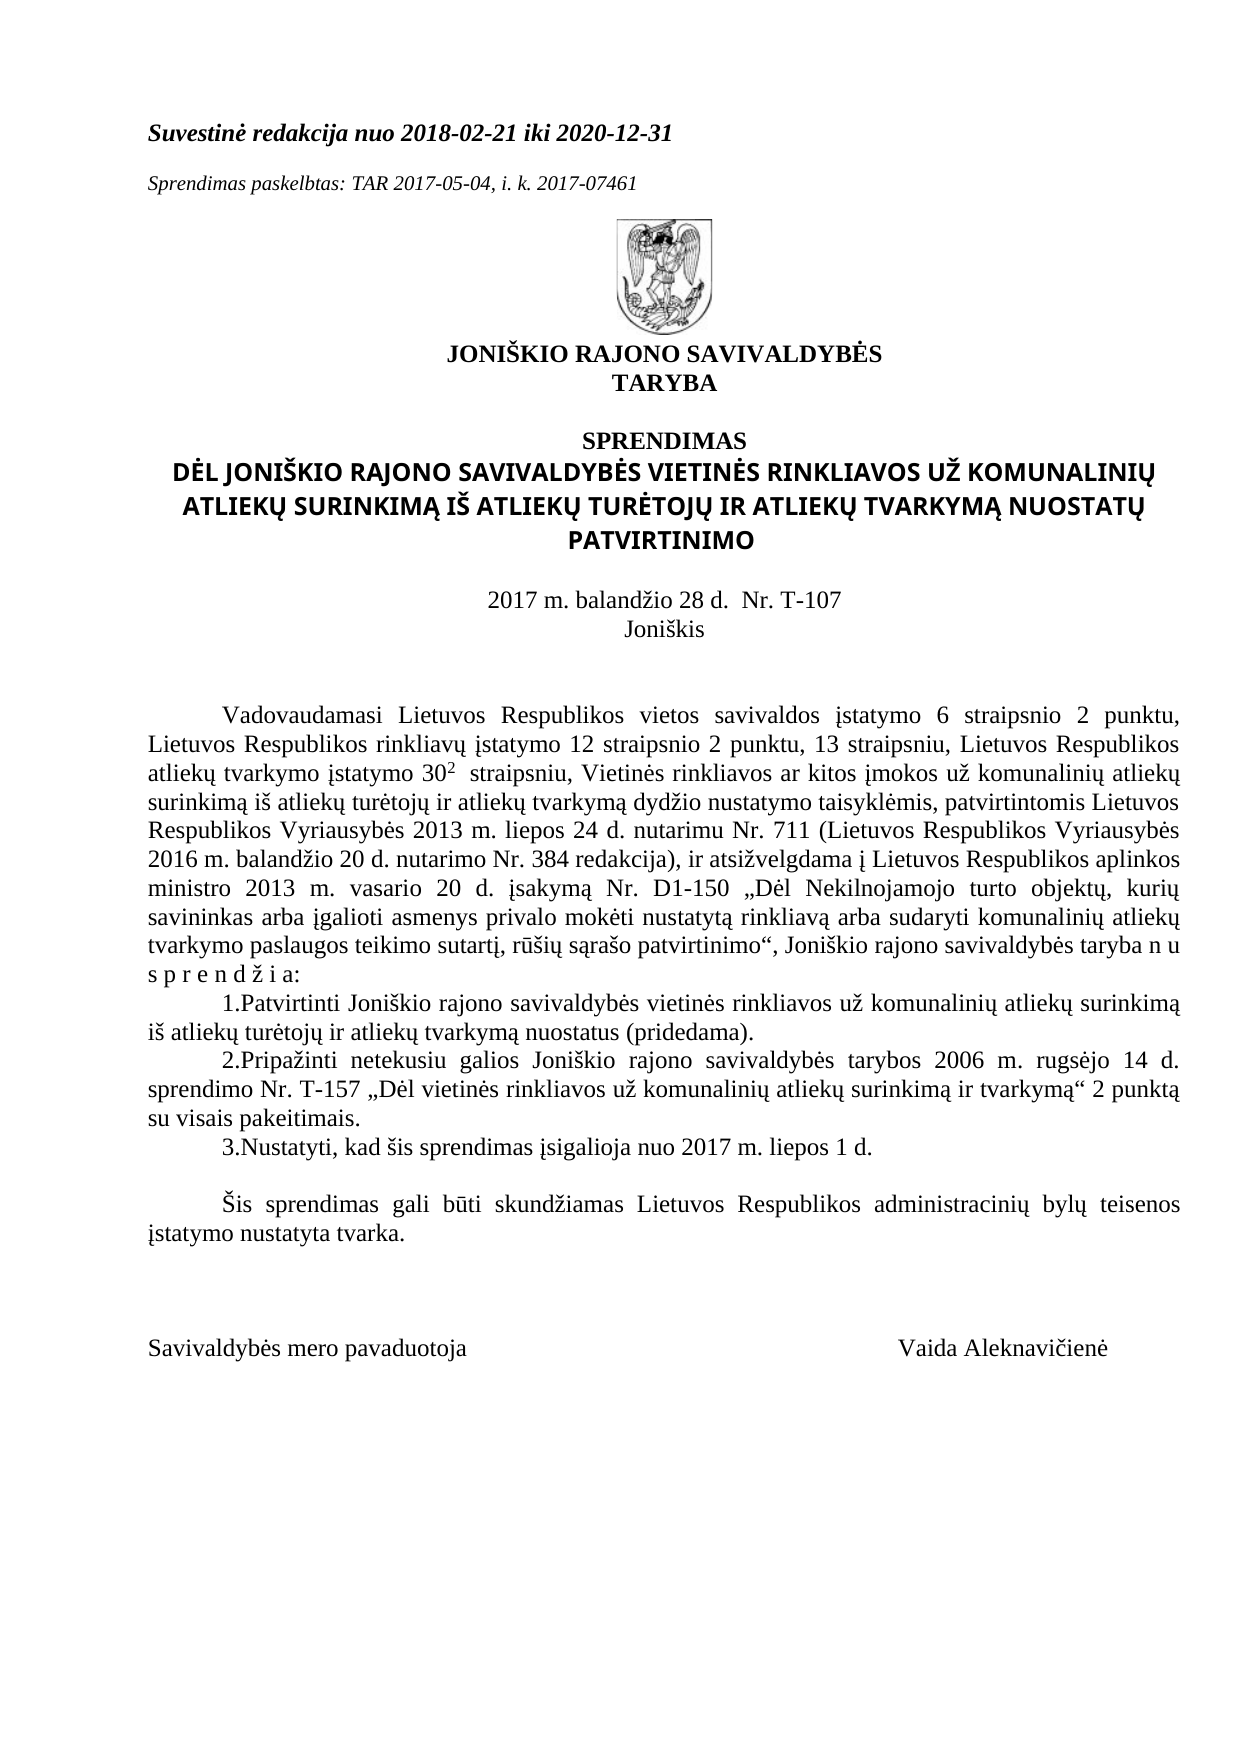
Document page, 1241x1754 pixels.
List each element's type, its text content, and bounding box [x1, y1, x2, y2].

text 3.Nustatyti, kad šis sprendimas įsigalioja nuo 2017 m. liepos 1 d. [148, 1132, 1181, 1160]
text Joniškis [148, 614, 1181, 643]
text 2.Pripažinti netekusiu galios Joniškio rajono savivaldybės tarybos 2006 m. rugsėjo 14 d. sprendimo Nr. T-157 „Dėl vietinės rinkliavos už komunalinių atliekų surinkimą ir tvarkymą“ 2 punktą su visais pakeitimais. [148, 1045, 1181, 1132]
text SPRENDIMAS [148, 426, 1181, 454]
text 2017 m. balandžio 28 d. Nr. T-107 [148, 585, 1181, 614]
text Vadovaudamasi Lietuvos Respublikos vietos savivaldos įstatymo 6 straipsnio 2 punktu, Lietuvos Respublikos rinkliavų įstatymo 12 straipsnio 2 punktu, 13 straipsniu, Lietuvos Respublikos atliekų tvarkymo įstatymo 302 straipsniu, Vietinės rinkliavos ar kitos įmokos už komunalinių atliekų surinkimą iš atliekų turėtojų ir atliekų tvarkymą dydžio nustatymo taisyklėmis, patvirtintomis Lietuvos Respublikos Vyriausybės 2013 m. liepos 24 d. nutarimu Nr. 711 (Lietuvos Respublikos Vyriausybės 2016 m. balandžio 20 d. nutarimo Nr. 384 redakcija), ir atsižvelgdama į Lietuvos Respublikos aplinkos ministro 2013 m. vasario 20 d. įsakymą Nr. D1-150 „Dėl Nekilnojamojo turto objektų, kurių savininkas arba įgalioti asmenys privalo mokėti nustatytą rinkliavą arba sudaryti komunalinių atliekų tvarkymo paslaugos teikimo sutartį, rūšių sąrašo patvirtinimo“, Joniškio rajono savivaldybės taryba n u s p r e n d ž i a: [148, 700, 1181, 988]
text Savivaldybės mero pavaduotoja Vaida Aleknavičienė [148, 1333, 1181, 1362]
text Dėl joniškio rajono savivaldybės vietinės rinkliavos už komunalinių atliekų surinkimą iš atliekų turėtojų ir atliekų tvarkymą nuostatų patvirtinimo [148, 454, 1181, 557]
text Joniškio rajono savivaldybės TARYBA [148, 339, 1181, 397]
text 1.Patvirtinti Joniškio rajono savivaldybės vietinės rinkliavos už komunalinių atliekų surinkimą iš atliekų turėtojų ir atliekų tvarkymą nuostatus (pridedama). [148, 988, 1181, 1045]
text Suvestinė redakcija nuo 2018-02-21 iki 2020-12-31 [148, 118, 1181, 147]
text Šis sprendimas gali būti skundžiamas Lietuvos Respublikos administracinių bylų teisenos įstatymo nustatyta tvarka. [148, 1189, 1181, 1247]
text Sprendimas paskelbtas: TAR 2017-05-04, i. k. 2017-07461 [148, 171, 1181, 195]
